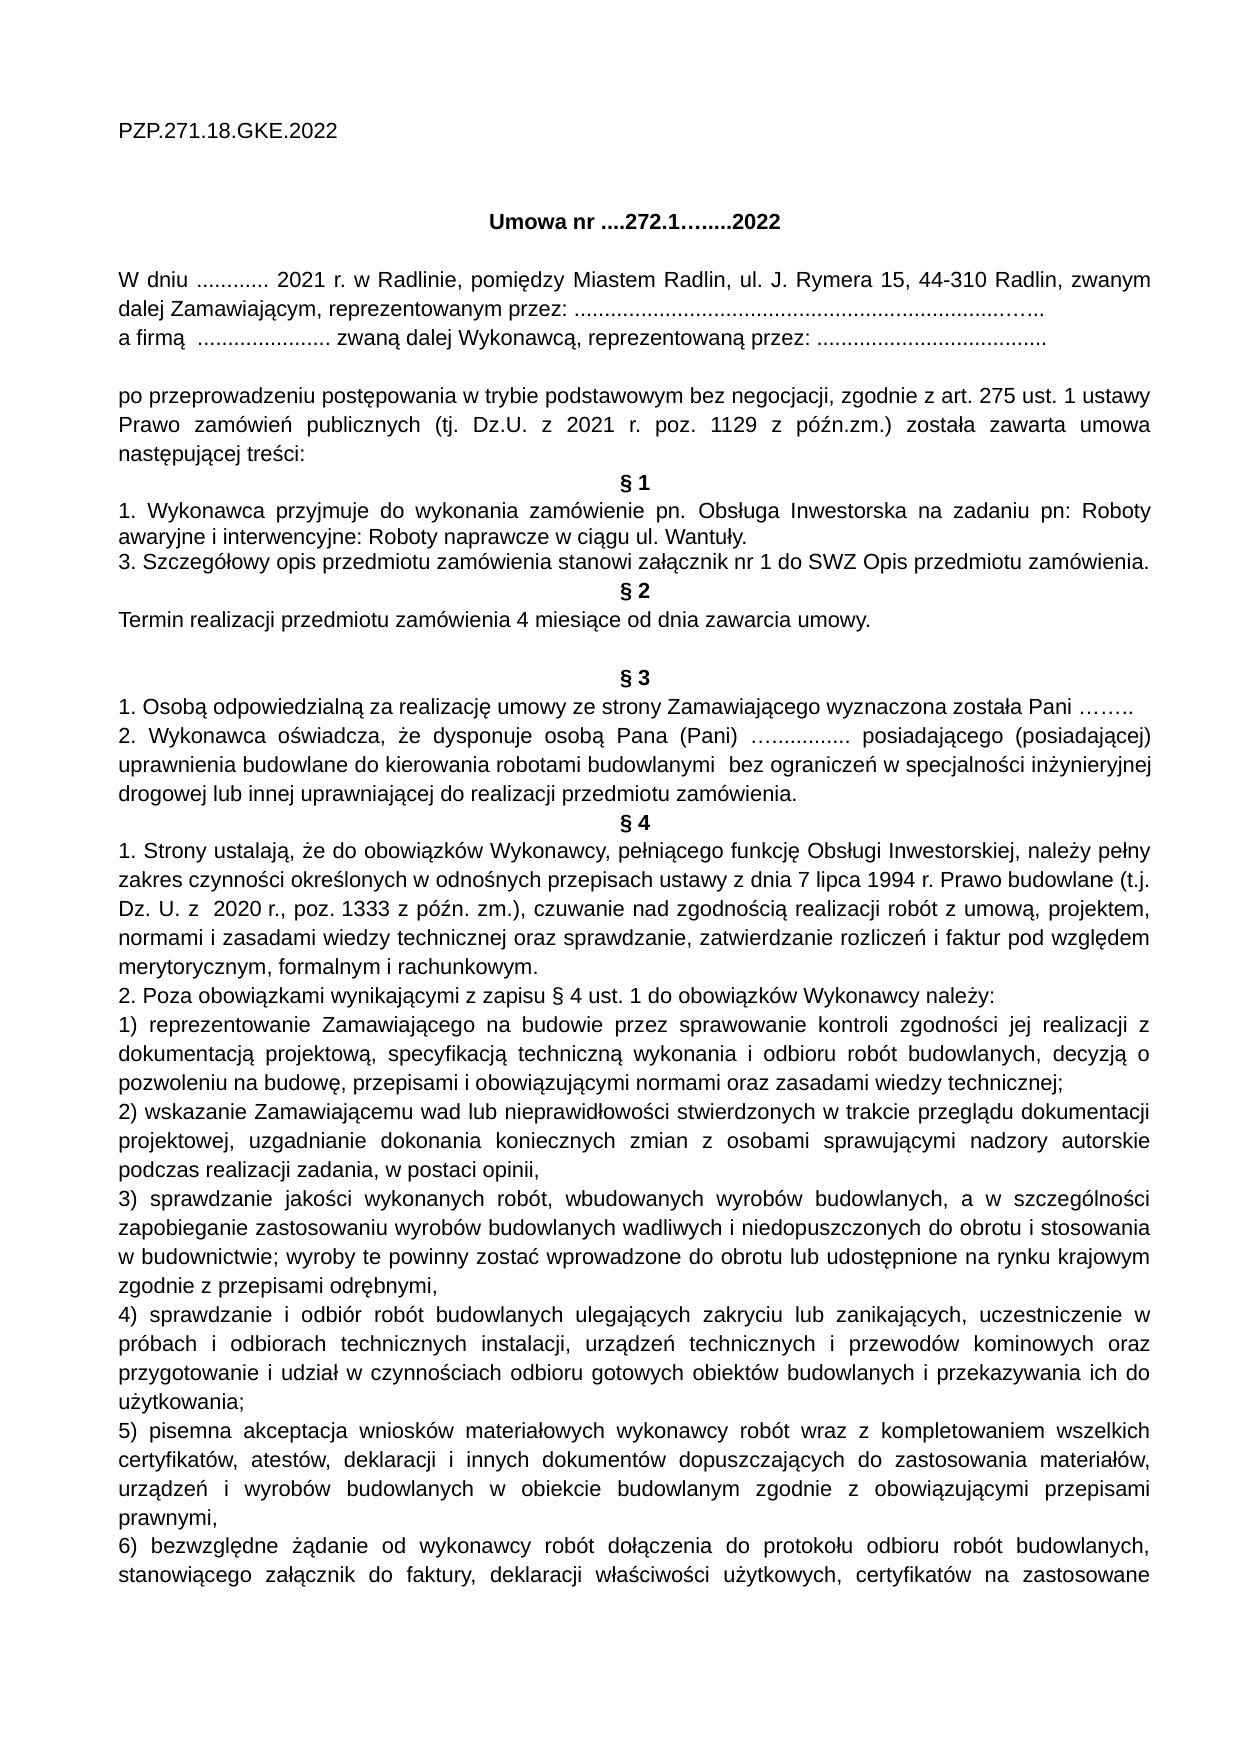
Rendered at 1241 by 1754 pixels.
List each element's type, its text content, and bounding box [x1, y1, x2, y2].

text 2. Poza obowiązkami wynikającymi z zapisu § 4 ust. 1 do obowiązków Wykonawcy należy: [118, 983, 1152, 1008]
text § 1 [118, 469, 1152, 494]
text § 3 [118, 664, 1152, 690]
text po przeprowadzeniu postępowania w trybie podstawowym bez negocjacji, zgodnie z art. 275 ust. 1 ustawy Prawo zamówień publicznych (tj. Dz.U. z 2021 r. poz. 1129 z późn.zm.) została zawarta umowa następującej treści: [118, 382, 1152, 466]
text Termin realizacji przedmiotu zamówienia 4 miesiące od dnia zawarcia umowy. [118, 607, 1152, 632]
text 1) reprezentowanie Zamawiającego na budowie przez sprawowanie kontroli zgodności jej realizacji z dokumentacją projektową, specyfikacją techniczną wykonania i odbioru robót budowlanych, decyzją o pozwoleniu na budowę, przepisami i obowiązującymi normami oraz zasadami wiedzy technicznej; [118, 1012, 1152, 1095]
text 3. Szczegółowy opis przedmiotu zamówienia stanowi załącznik nr 1 do SWZ Opis przedmiotu zamówienia. [118, 549, 1152, 574]
text 6) bezwzględne żądanie od wykonawcy robót dołączenia do protokołu odbioru robót budowlanych, stanowiącego załącznik do faktury, deklaracji właściwości użytkowych, certyfikatów na zastosowane [118, 1533, 1152, 1587]
list § 4 [118, 809, 1152, 834]
text 2. Wykonawca oświadcza, że dysponuje osobą Pana (Pani) …............. posiadającego (posiadającej) uprawnienia budowlane do kierowania robotami budowlanymi bez ograniczeń w specjalności inżynieryjnej drogowej lub innej uprawniającej do realizacji przedmiotu zamówienia. [118, 722, 1152, 806]
text 3) sprawdzanie jakości wykonanych robót, wbudowanych wyrobów budowlanych, a w szczególności zapobieganie zastosowaniu wyrobów budowlanych wadliwych i niedopuszczonych do obrotu i stosowania w budownictwie; wyroby te powinny zostać wprowadzone do obrotu lub udostępnione na rynku krajowym zgodnie z przepisami odrębnymi, [118, 1186, 1152, 1298]
text § 2 [118, 578, 1152, 603]
text a firmą ...................... zwaną dalej Wykonawcą, reprezentowaną przez: ...................................... [118, 324, 1152, 350]
text 1. Strony ustalają, że do obowiązków Wykonawcy, pełniącego funkcję Obsługi Inwestorskiej, należy pełny zakres czynności określonych w odnośnych przepisach ustawy z dnia 7 lipca 1994 r. Prawo budowlane (t.j. Dz. U. z 2020 r., poz. 1333 z późn. zm.), czuwanie nad zgodnością realizacji robót z umową, projektem, normami i zasadami wiedzy technicznej oraz sprawdzanie, zatwierdzanie rozliczeń i faktur pod względem merytorycznym, formalnym i rachunkowym. [118, 838, 1152, 979]
text 4) sprawdzanie i odbiór robót budowlanych ulegających zakryciu lub zanikających, uczestniczenie w próbach i odbiorach technicznych instalacji, urządzeń technicznych i przewodów kominowych oraz przygotowanie i udział w czynnościach odbioru gotowych obiektów budowlanych i przekazywania ich do użytkowania; [118, 1302, 1152, 1414]
text 2) wskazanie Zamawiającemu wad lub nieprawidłowości stwierdzonych w trakcie przeglądu dokumentacji projektowej, uzgadnianie dokonania koniecznych zmian z osobami sprawującymi nadzory autorskie podczas realizacji zadania, w postaci opinii, [118, 1099, 1152, 1182]
text Umowa nr ....272.1….....2022 [118, 209, 1152, 234]
text 1. Wykonawca przyjmuje do wykonania zamówienie pn. Obsługa Inwestorska na zadaniu pn: Roboty awaryjne i interwencyjne: Roboty naprawcze w ciągu ul. Wantuły. [118, 498, 1152, 549]
text 1. Osobą odpowiedzialną za realizację umowy ze strony Zamawiającego wyznaczona została Pani …….. [118, 693, 1152, 719]
text W dniu ............ 2021 r. w Radlinie, pomiędzy Miastem Radlin, ul. J. Rymera 15, 44-310 Radlin, zwanym dalej Zamawiającym, reprezentowanym przez: .......................................................................…... [118, 267, 1152, 321]
text 5) pisemna akceptacja wniosków materiałowych wykonawcy robót wraz z kompletowaniem wszelkich certyfikatów, atestów, deklaracji i innych dokumentów dopuszczających do zastosowania materiałów, urządzeń i wyrobów budowlanych w obiekcie budowlanym zgodnie z obowiązującymi przepisami prawnymi, [118, 1417, 1152, 1529]
